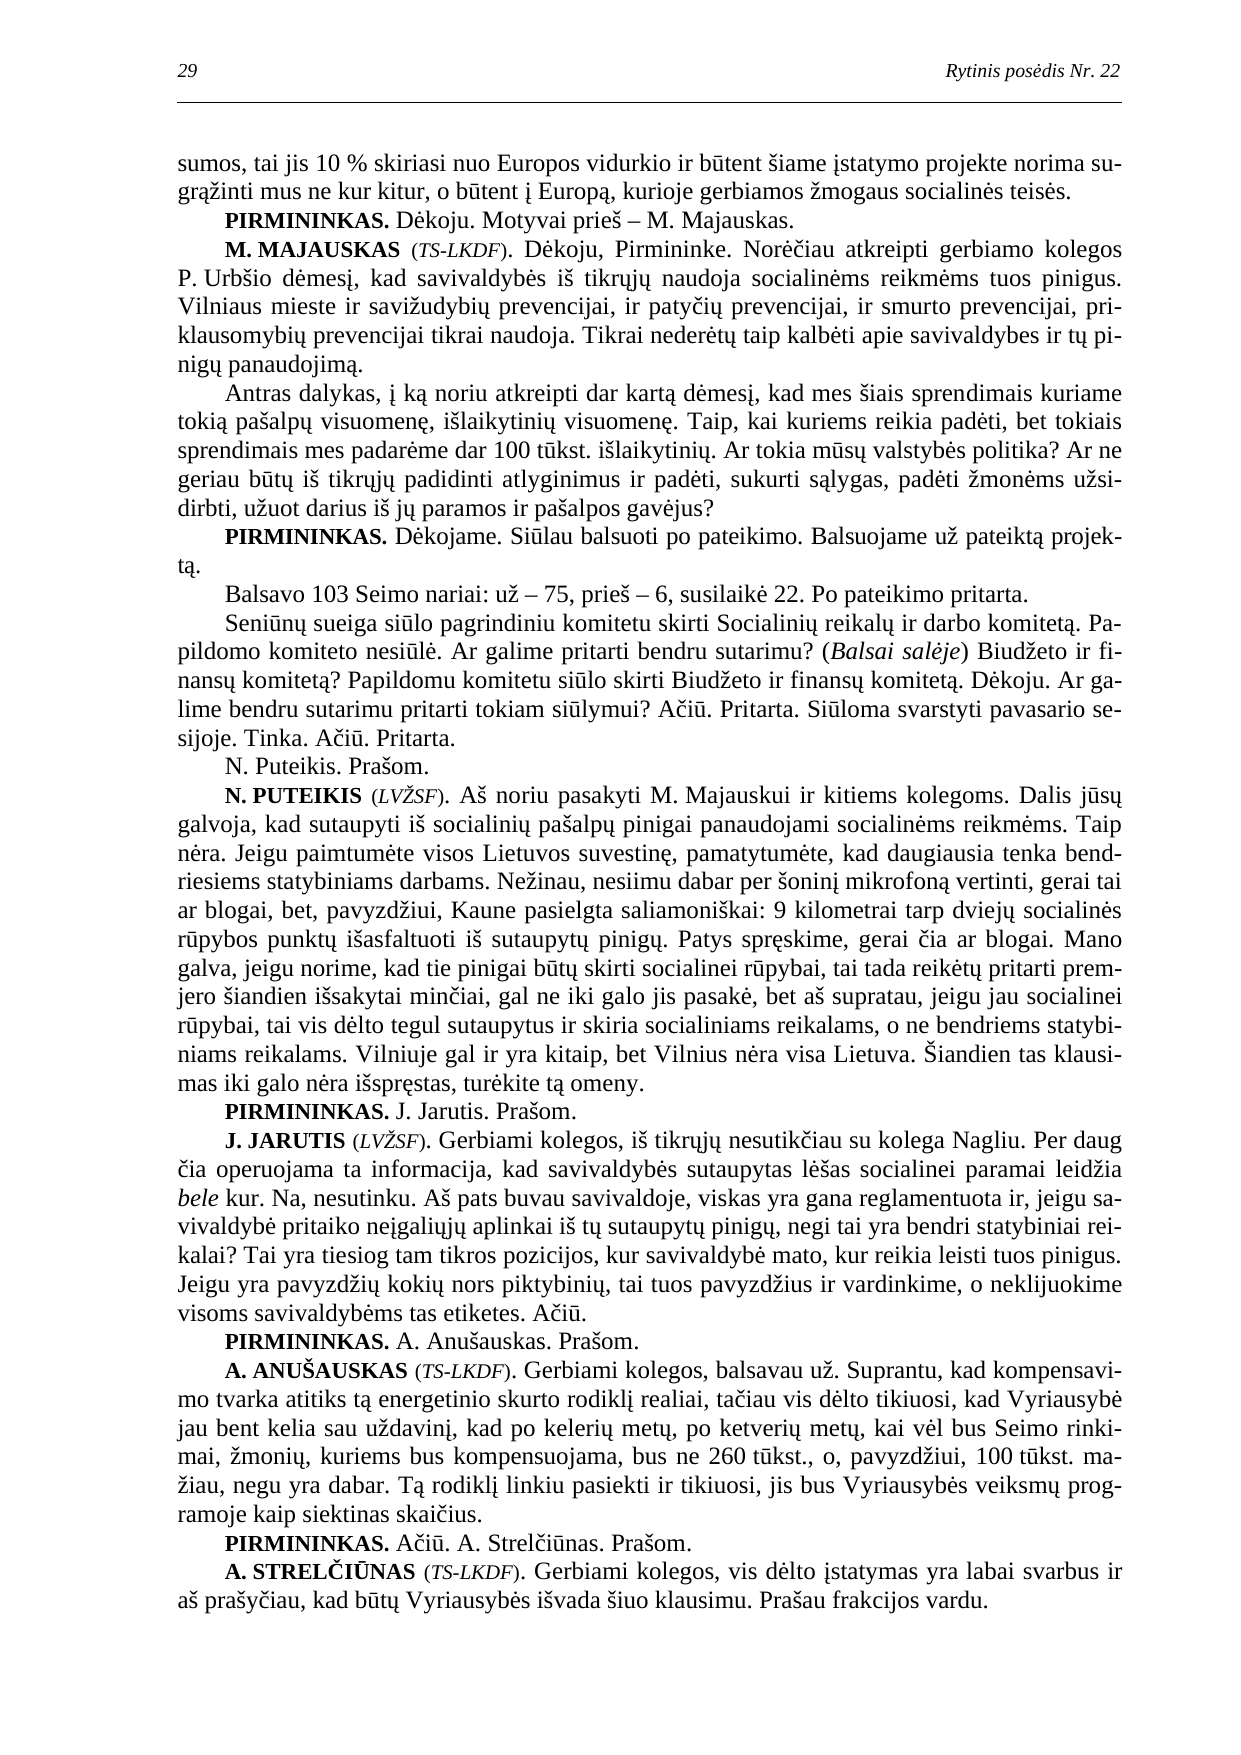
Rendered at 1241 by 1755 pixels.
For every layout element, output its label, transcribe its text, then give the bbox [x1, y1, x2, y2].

text PIRMININKAS. Dė­ko­ju. Mo­ty­vai prieš – M. Ma­jaus­kas. [177, 205, 1122, 234]
text Se­niū­nų su­ei­ga siū­lo pa­grin­di­niu ko­mi­te­tu skir­ti So­cia­li­nių rei­ka­lų ir dar­bo ko­mi­te­tą. Pa­pil­do­mo ko­mi­te­to ne­siū­lė. Ar ga­li­me pri­tar­ti ben­dru su­ta­ri­mu? (Bal­sai sa­lė­je) Biu­dže­to ir fi­nan­sų ko­mi­te­tą? Pa­pil­do­mu ko­mi­te­tu siū­lo skir­ti Biu­dže­to ir fi­nan­sų ko­mi­te­tą. Dė­ko­ju. Ar ga­li­me ben­dru su­ta­ri­mu pri­tar­ti to­kiam siū­ly­mui? Ačiū. Pri­tar­ta. Siū­lo­ma svars­ty­ti pa­va­sa­rio se­si­jo­je. Tin­ka. Ačiū. Pri­tar­ta. [177, 608, 1122, 751]
text Ant­ras da­ly­kas, į ką no­riu at­kreip­ti dar kar­tą dė­me­sį, kad mes šiais spren­di­mais ku­ria­me to­kią pa­šal­pų vi­suo­me­nę, iš­lai­ky­ti­nių vi­suo­me­nę. Taip, kai ku­riems rei­kia pa­dė­ti, bet to­kiais spren­di­mais mes pa­da­rė­me dar 100 tūkst. iš­lai­ky­ti­nių. Ar to­kia mū­sų vals­ty­bės po­li­ti­ka? Ar ne ge­riau bū­tų iš tik­rų­jų pa­di­din­ti at­ly­gi­ni­mus ir pa­dė­ti, su­kur­ti są­ly­gas, pa­dė­ti žmo­nėms už­si­dirb­ti, užuot da­rius iš jų pa­ra­mos ir pa­šal­pos ga­vė­jus? [177, 378, 1122, 521]
text A. ANUŠAUSKAS (TS-LKDF). Ger­bia­mi ko­le­gos, bal­sa­vau už. Su­pran­tu, kad kom­pen­sa­vi­mo tvar­ka ati­tiks tą ener­ge­ti­nio skur­to ro­dik­lį re­a­liai, ta­čiau vis dėl­to ti­kiuo­si, kad Vy­riau­sy­bė jau bent ke­lia sau už­da­vi­nį, kad po ke­le­rių me­tų, po ket­ve­rių me­tų, kai vėl bus Sei­mo rin­ki­mai, žmo­nių, ku­riems bus kom­pen­suo­ja­ma, bus ne 260 tūkst., o, pa­vyz­džiui, 100 tūkst. ma­žiau, ne­gu yra da­bar. Tą ro­dik­lį lin­kiu pa­siek­ti ir ti­kiuo­si, jis bus Vy­riau­sy­bės veiks­mų pro­g­ra­mo­je kaip siek­ti­nas skai­čius. [177, 1355, 1122, 1528]
text PIRMININKAS. Ačiū. A. Strel­čiū­nas. Pra­šom. [177, 1528, 1122, 1556]
text N. PUTEIKIS (LVŽSF). Aš no­riu pa­sa­ky­ti M. Ma­jaus­kui ir ki­tiems ko­le­goms. Da­lis jū­sų gal­vo­ja, kad su­tau­py­ti iš so­cia­li­nių pa­šal­pų pi­ni­gai pa­nau­do­ja­mi so­cia­li­nėms reik­mėms. Taip nė­ra. Jei­gu pa­im­tu­mė­te vi­sos Lie­tu­vos su­ves­ti­nę, pa­ma­ty­tu­mė­te, kad dau­giau­sia ten­ka ben­d­rie­siems sta­ty­bi­niams dar­bams. Ne­ži­nau, ne­si­i­mu da­bar per šo­ni­nį mik­ro­fo­ną ver­tin­ti, ge­rai tai ar blo­gai, bet, pa­vyz­džiui, Kau­ne pa­si­elg­ta sa­lia­mo­niš­kai: 9 ki­lo­met­rai tarp dvie­jų so­cia­li­nės rū­py­bos punk­tų iš­as­fal­tuo­ti iš su­tau­py­tų pi­ni­gų. Pa­tys spręs­ki­me, ge­rai čia ar blo­gai. Ma­no gal­va, jei­gu no­ri­me, kad tie pi­ni­gai bū­tų skir­ti so­cia­li­nei rū­py­bai, tai ta­da rei­kė­tų pri­tar­ti prem­je­ro šian­dien iš­sa­ky­tai min­čiai, gal ne iki ga­lo jis pa­sa­kė, bet aš su­pra­tau, jei­gu jau so­cia­li­nei rū­py­bai, tai vis dėl­to te­gul su­tau­py­tus ir ski­ria so­cia­li­niams rei­ka­lams, o ne ben­driems sta­ty­bi­niams rei­ka­lams. Vil­niu­je gal ir yra ki­taip, bet Vil­nius nė­ra vi­sa Lie­tu­va. Šian­dien tas klau­si­mas iki ga­lo nė­ra iš­spręs­tas, tu­rė­ki­te tą ome­ny. [177, 780, 1122, 1096]
text J. JARUTIS (LVŽSF). Ger­bia­mi ko­le­gos, iš tik­rų­jų ne­su­tik­čiau su ko­le­ga Nag­liu. Per daug čia ope­ruo­ja­ma ta in­for­ma­ci­ja, kad sa­vi­val­dy­bės su­tau­py­tas lė­šas so­cia­li­nei pa­ra­mai lei­džia be­le kur. Na, ne­su­tin­ku. Aš pats bu­vau sa­vi­val­do­je, vis­kas yra ga­na reg­la­men­tuo­ta ir, jei­gu sa­vi­val­dy­bė pri­tai­ko ne­įga­lių­jų ap­lin­kai iš tų su­tau­py­tų pi­ni­gų, ne­gi tai yra ben­dri sta­ty­bi­niai rei­ka­lai? Tai yra tie­siog tam tik­ros po­zi­ci­jos, kur sa­vi­val­dy­bė ma­to, kur rei­kia leis­ti tuos pi­ni­gus. Jei­gu yra pa­vyz­džių ko­kių nors pik­ty­bi­nių, tai tuos pa­vyz­džius ir var­din­ki­me, o ne­kli­juo­ki­me vi­soms sa­vi­val­dy­bėms tas eti­ke­tes. Ačiū. [177, 1125, 1122, 1326]
text PIRMININKAS. A. Anu­šaus­kas. Pra­šom. [177, 1326, 1122, 1355]
text N. Pu­tei­kis. Pra­šom. [177, 751, 1122, 780]
text su­mos, tai jis 10 % ski­ria­si nuo Eu­ro­pos vi­dur­kio ir bū­tent šia­me įsta­ty­mo pro­jek­te no­ri­ma su­grą­žin­ti mus ne kur ki­tur, o bū­tent į Eu­ro­pą, ku­rio­je ger­bia­mos žmo­gaus so­cia­li­nės tei­sės. [177, 148, 1122, 205]
text Bal­sa­vo 103 Sei­mo na­riai: už – 75, prieš – 6, su­si­lai­kė 22. Po pa­tei­ki­mo pri­tar­ta. [177, 579, 1122, 608]
text PIRMININKAS. J. Ja­ru­tis. Pra­šom. [177, 1096, 1122, 1125]
text PIRMININKAS. Dė­ko­ja­me. Siū­lau bal­suo­ti po pa­tei­ki­mo. Bal­suo­ja­me už pa­teik­tą pro­jek­tą. [177, 521, 1122, 579]
text A. STRELČIŪNAS (TS-LKDF). Ger­bia­mi ko­le­gos, vis dėl­to įsta­ty­mas yra la­bai svar­bus ir aš pra­šy­čiau, kad bū­tų Vy­riau­sy­bės iš­va­da šiuo klau­si­mu. Pra­šau frak­ci­jos var­du. [177, 1556, 1122, 1614]
text M. MAJAUSKAS (TS-LKDF). Dė­ko­ju, Pir­mi­nin­ke. No­rė­čiau at­kreip­ti ger­bia­mo ko­le­gos P. Urb­šio dė­me­sį, kad sa­vi­val­dy­bės iš tik­rų­jų nau­do­ja so­cia­li­nėms reik­mėms tuos pi­ni­gus. Vil­niaus mies­te ir sa­vi­žu­dy­bių pre­ven­ci­jai, ir pa­ty­čių pre­ven­ci­jai, ir smur­to pre­ven­ci­jai, pri­klau­so­my­bių pre­ven­ci­jai tik­rai nau­do­ja. Tik­rai ne­de­rė­tų taip kal­bė­ti apie sa­vi­val­dy­bes ir tų pi­ni­gų pa­nau­do­ji­mą. [177, 234, 1122, 378]
